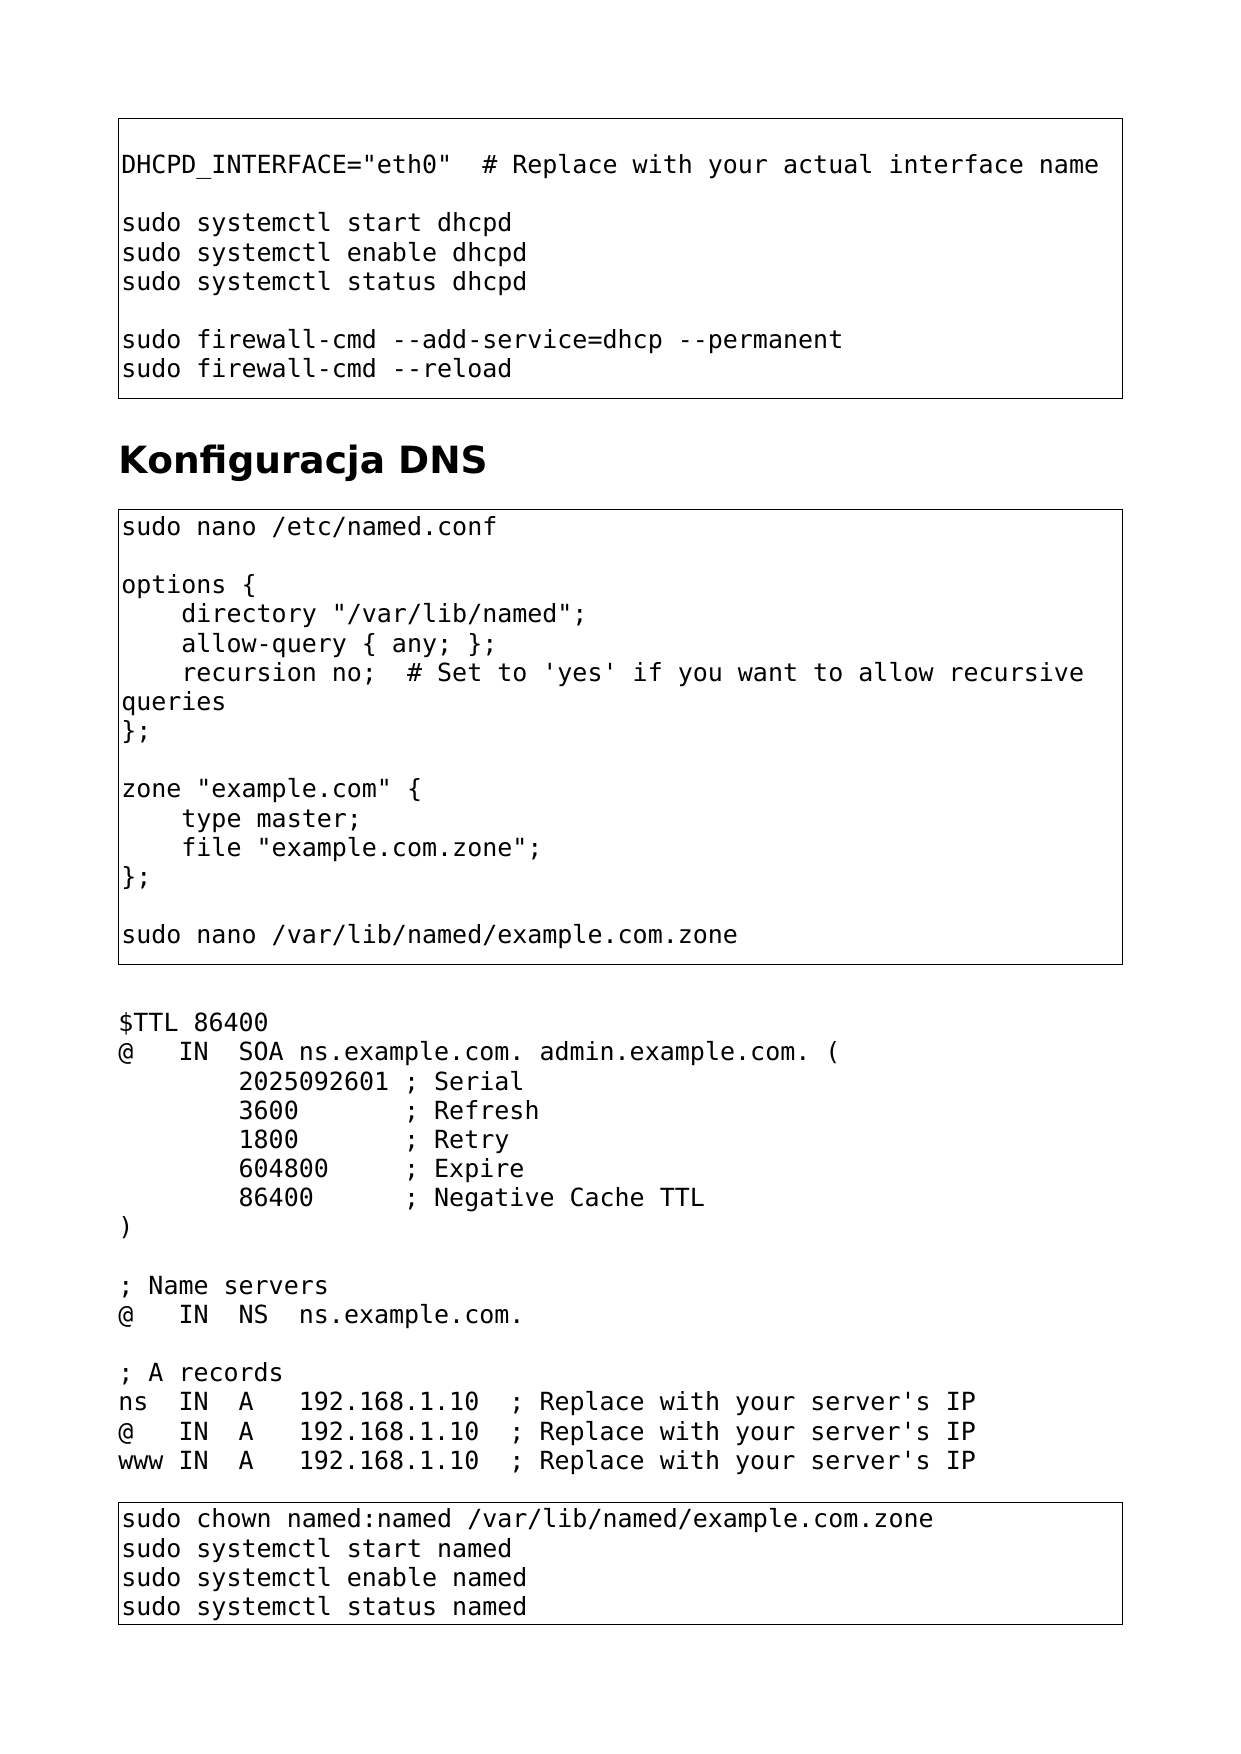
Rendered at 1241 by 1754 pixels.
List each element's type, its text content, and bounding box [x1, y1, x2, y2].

table_header DHCPD_INTERFACE="eth0" # Replace with your actual interface name sudo systemctl start dhcpd sudo systemctl enable dhcpd sudo systemctl status dhcpd sudo firewall-cmd --add-service=dhcp --permanent sudo firewall-cmd --reload [119, 119, 1122, 398]
table_header sudo chown named:named /var/lib/named/example.com.zone sudo systemctl start named sudo systemctl enable named sudo systemctl status named [119, 1503, 1122, 1624]
text $TTL 86400 @ IN SOA ns.example.com. admin.example.com. ( 2025092601 ; Serial 3600 ; Refresh 1800 ; Retry 604800 ; Expire 86400 ; Negative Cache TTL ) ; Name servers @ IN NS ns.example.com. ; A records ns IN A 192.168.1.10 ; Replace with your server's IP @ IN A 192.168.1.10 ; Replace with your server's IP www IN A 192.168.1.10 ; Replace with your server's IP [118, 979, 1122, 1475]
table_header sudo nano /etc/named.conf options { directory "/var/lib/named"; allow-query { any; }; recursion no; # Set to 'yes' if you want to allow recursive queries }; zone "example.com" { type master; file "example.com.zone"; }; sudo nano /var/lib/named/example.com.zone [119, 510, 1122, 964]
subtitle Konfiguracja DNS [118, 438, 1122, 482]
